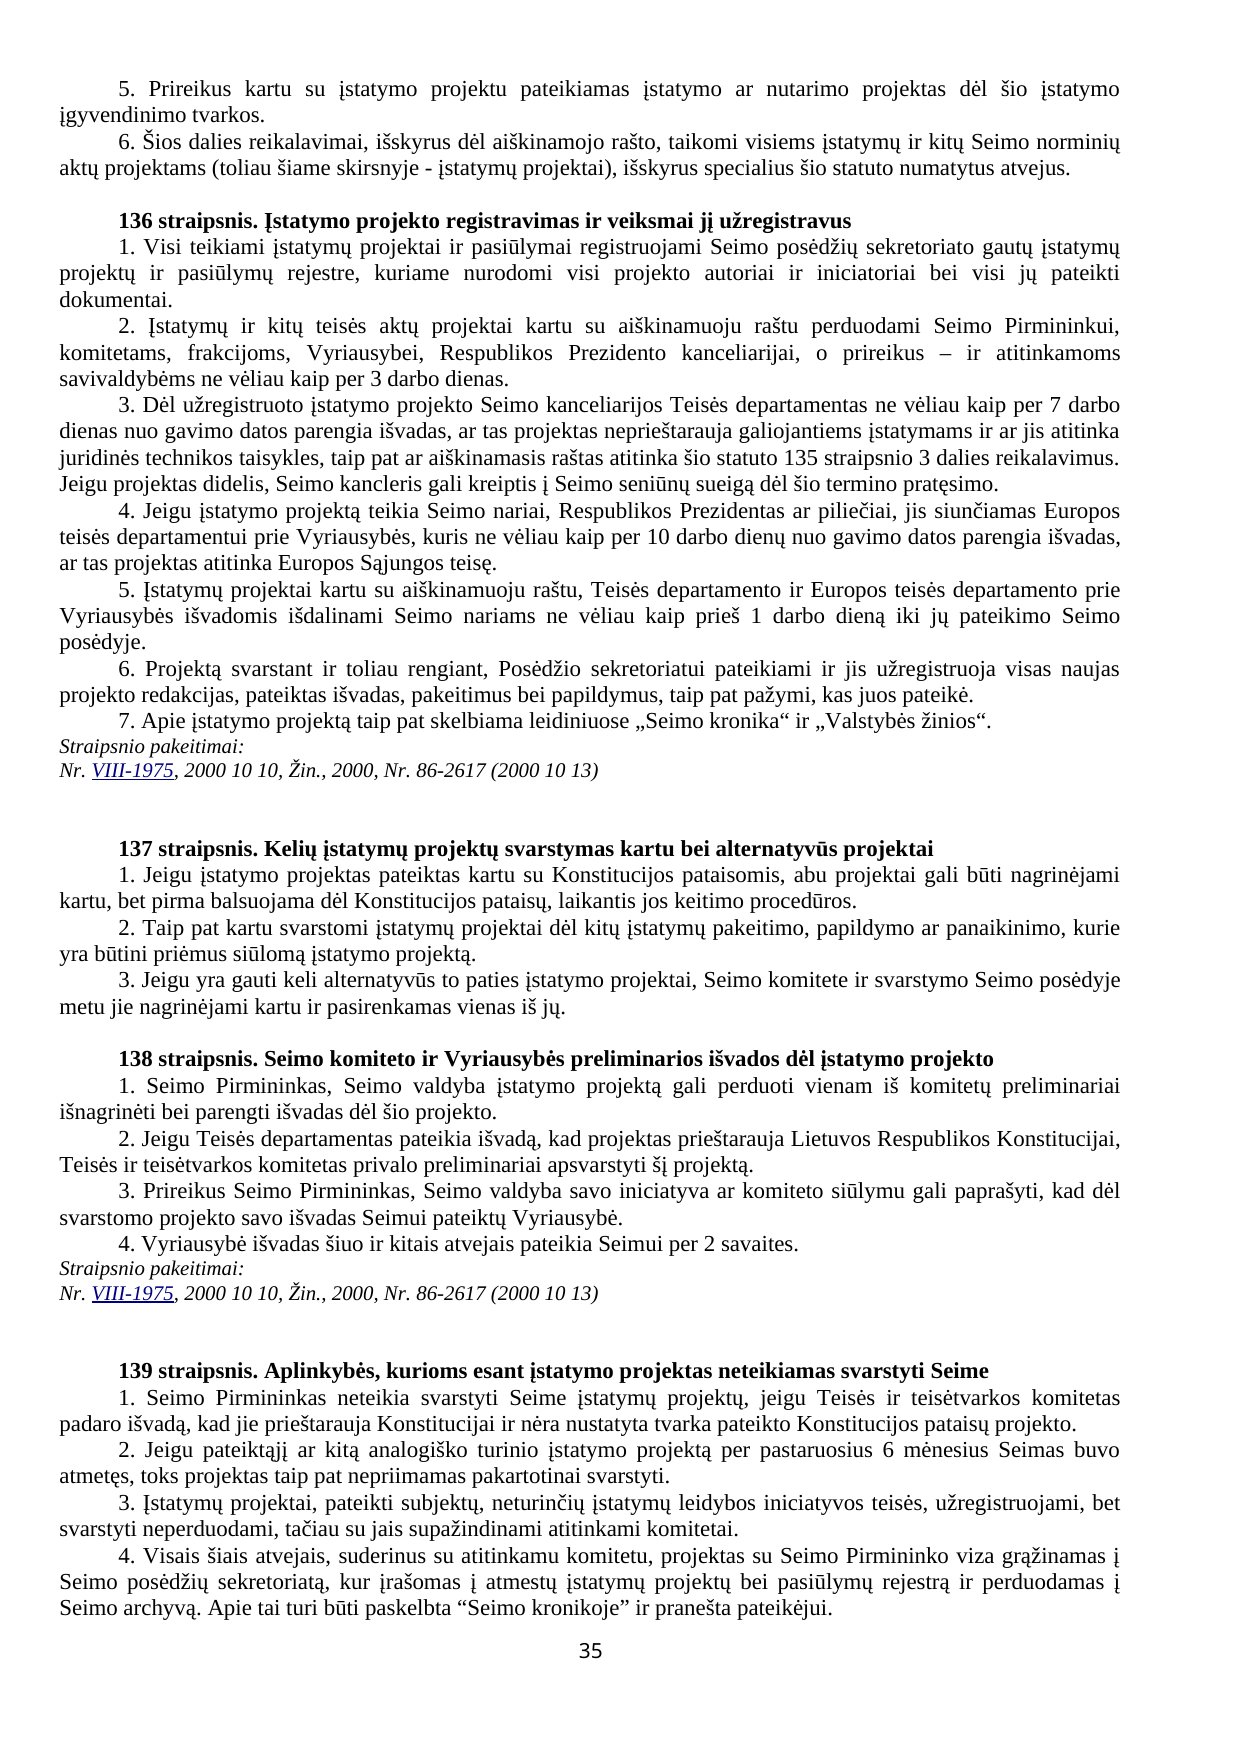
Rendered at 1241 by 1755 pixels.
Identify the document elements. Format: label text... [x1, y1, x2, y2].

text 1. Visi teikiami įstatymų projektai ir pasiūlymai registruojami Seimo posėdžių sekretoriato gautų įstatymų projektų ir pasiūlymų rejestre, kuriame nurodomi visi projekto autoriai ir iniciatoriai bei visi jų pateikti dokumentai. [59, 233, 1122, 312]
text 3. Prireikus Seimo Pirmininkas, Seimo valdyba savo iniciatyva ar komiteto siūlymu gali paprašyti, kad dėl svarstomo projekto savo išvadas Seimui pateiktų Vyriausybė. [59, 1177, 1122, 1230]
text 139 straipsnis. Aplinkybės, kurioms esant įstatymo projektas neteikiamas svarstyti Seime [118, 1357, 1122, 1383]
text 1. Seimo Pirmininkas, Seimo valdyba įstatymo projektą gali perduoti vienam iš komitetų preliminariai išnagrinėti bei parengti išvadas dėl šio projekto. [59, 1072, 1122, 1124]
text 6. Projektą svarstant ir toliau rengiant, Posėdžio sekretoriatui pateikiami ir jis užregistruoja visas naujas projekto redakcijas, pateiktas išvadas, pakeitimus bei papildymus, taip pat pažymi, kas juos pateikė. [59, 655, 1122, 707]
text 2. Jeigu Teisės departamentas pateikia išvadą, kad projektas prieštarauja Lietuvos Respublikos Konstitucijai, Teisės ir teisėtvarkos komitetas privalo preliminariai apsvarstyti šį projektą. [59, 1124, 1122, 1177]
text Nr. VIII-1975, 2000 10 10, Žin., 2000, Nr. 86-2617 (2000 10 13) [59, 758, 1122, 782]
text 4. Visais šiais atvejais, suderinus su atitinkamu komitetu, projektas su Seimo Pirmininko viza grąžinamas į Seimo posėdžių sekretoriatą, kur įrašomas į atmestų įstatymų projektų bei pasiūlymų rejestrą ir perduodamas į Seimo archyvą. Apie tai turi būti paskelbta “Seimo kronikoje” ir pranešta pateikėjui. [59, 1542, 1122, 1621]
text 1. Jeigu įstatymo projektas pateiktas kartu su Konstitucijos pataisomis, abu projektai gali būti nagrinėjami kartu, bet pirma balsuojama dėl Konstitucijos pataisų, laikantis jos keitimo procedūros. [59, 861, 1122, 914]
text 7. Apie įstatymo projektą taip pat skelbiama leidiniuose „Seimo kronika“ ir „Valstybės žinios“. [59, 707, 1122, 734]
text 3. Jeigu yra gauti keli alternatyvūs to paties įstatymo projektai, Seimo komitete ir svarstymo Seimo posėdyje metu jie nagrinėjami kartu ir pasirenkamas vienas iš jų. [59, 966, 1122, 1019]
text 3. Įstatymų projektai, pateikti subjektų, neturinčių įstatymų leidybos iniciatyvos teisės, užregistruojami, bet svarstyti neperduodami, tačiau su jais supažindinami atitinkami komitetai. [59, 1489, 1122, 1542]
text 138 straipsnis. Seimo komiteto ir Vyriausybės preliminarios išvados dėl įstatymo projekto [118, 1046, 1122, 1072]
text 2. Taip pat kartu svarstomi įstatymų projektai dėl kitų įstatymų pakeitimo, papildymo ar panaikinimo, kurie yra būtini priėmus siūlomą įstatymo projektą. [59, 914, 1122, 966]
text 5. Prireikus kartu su įstatymo projektu pateikiamas įstatymo ar nutarimo projektas dėl šio įstatymo įgyvendinimo tvarkos. [59, 75, 1122, 128]
text 137 straipsnis. Kelių įstatymų projektų svarstymas kartu bei alternatyvūs projektai [118, 835, 1122, 861]
text 5. Įstatymų projektai kartu su aiškinamuoju raštu, Teisės departamento ir Europos teisės departamento prie Vyriausybės išvadomis išdalinami Seimo nariams ne vėliau kaip prieš 1 darbo dieną iki jų pateikimo Seimo posėdyje. [59, 576, 1122, 655]
text Nr. VIII-1975, 2000 10 10, Žin., 2000, Nr. 86-2617 (2000 10 13) [59, 1280, 1122, 1304]
text 3. Dėl užregistruoto įstatymo projekto Seimo kanceliarijos Teisės departamentas ne vėliau kaip per 7 darbo dienas nuo gavimo datos parengia išvadas, ar tas projektas neprieštarauja galiojantiems įstatymams ir ar jis atitinka juridinės technikos taisykles, taip pat ar aiškinamasis raštas atitinka šio statuto 135 straipsnio 3 dalies reikalavimus. Jeigu projektas didelis, Seimo kancleris gali kreiptis į Seimo seniūnų sueigą dėl šio termino pratęsimo. [59, 391, 1122, 497]
text Straipsnio pakeitimai: [59, 1256, 1122, 1280]
text 136 straipsnis. Įstatymo projekto registravimas ir veiksmai jį užregistravus [59, 207, 1122, 233]
text Straipsnio pakeitimai: [59, 734, 1122, 758]
text 6. Šios dalies reikalavimai, išskyrus dėl aiškinamojo rašto, taikomi visiems įstatymų ir kitų Seimo norminių aktų projektams (toliau šiame skirsnyje - įstatymų projektai), išskyrus specialius šio statuto numatytus atvejus. [59, 128, 1122, 180]
text 2. Jeigu pateiktąjį ar kitą analogiško turinio įstatymo projektą per pastaruosius 6 mėnesius Seimas buvo atmetęs, toks projektas taip pat nepriimamas pakartotinai svarstyti. [59, 1436, 1122, 1489]
text 2. Įstatymų ir kitų teisės aktų projektai kartu su aiškinamuoju raštu perduodami Seimo Pirmininkui, komitetams, frakcijoms, Vyriausybei, Respublikos Prezidento kanceliarijai, o prireikus – ir atitinkamoms savivaldybėms ne vėliau kaip per 3 darbo dienas. [59, 312, 1122, 391]
text 4. Vyriausybė išvadas šiuo ir kitais atvejais pateikia Seimui per 2 savaites. [59, 1230, 1122, 1256]
text 1. Seimo Pirmininkas neteikia svarstyti Seime įstatymų projektų, jeigu Teisės ir teisėtvarkos komitetas padaro išvadą, kad jie prieštarauja Konstitucijai ir nėra nustatyta tvarka pateikto Konstitucijos pataisų projekto. [59, 1383, 1122, 1436]
text 4. Jeigu įstatymo projektą teikia Seimo nariai, Respublikos Prezidentas ar piliečiai, jis siunčiamas Europos teisės departamentui prie Vyriausybės, kuris ne vėliau kaip per 10 darbo dienų nuo gavimo datos parengia išvadas, ar tas projektas atitinka Europos Sąjungos teisę. [59, 497, 1122, 576]
